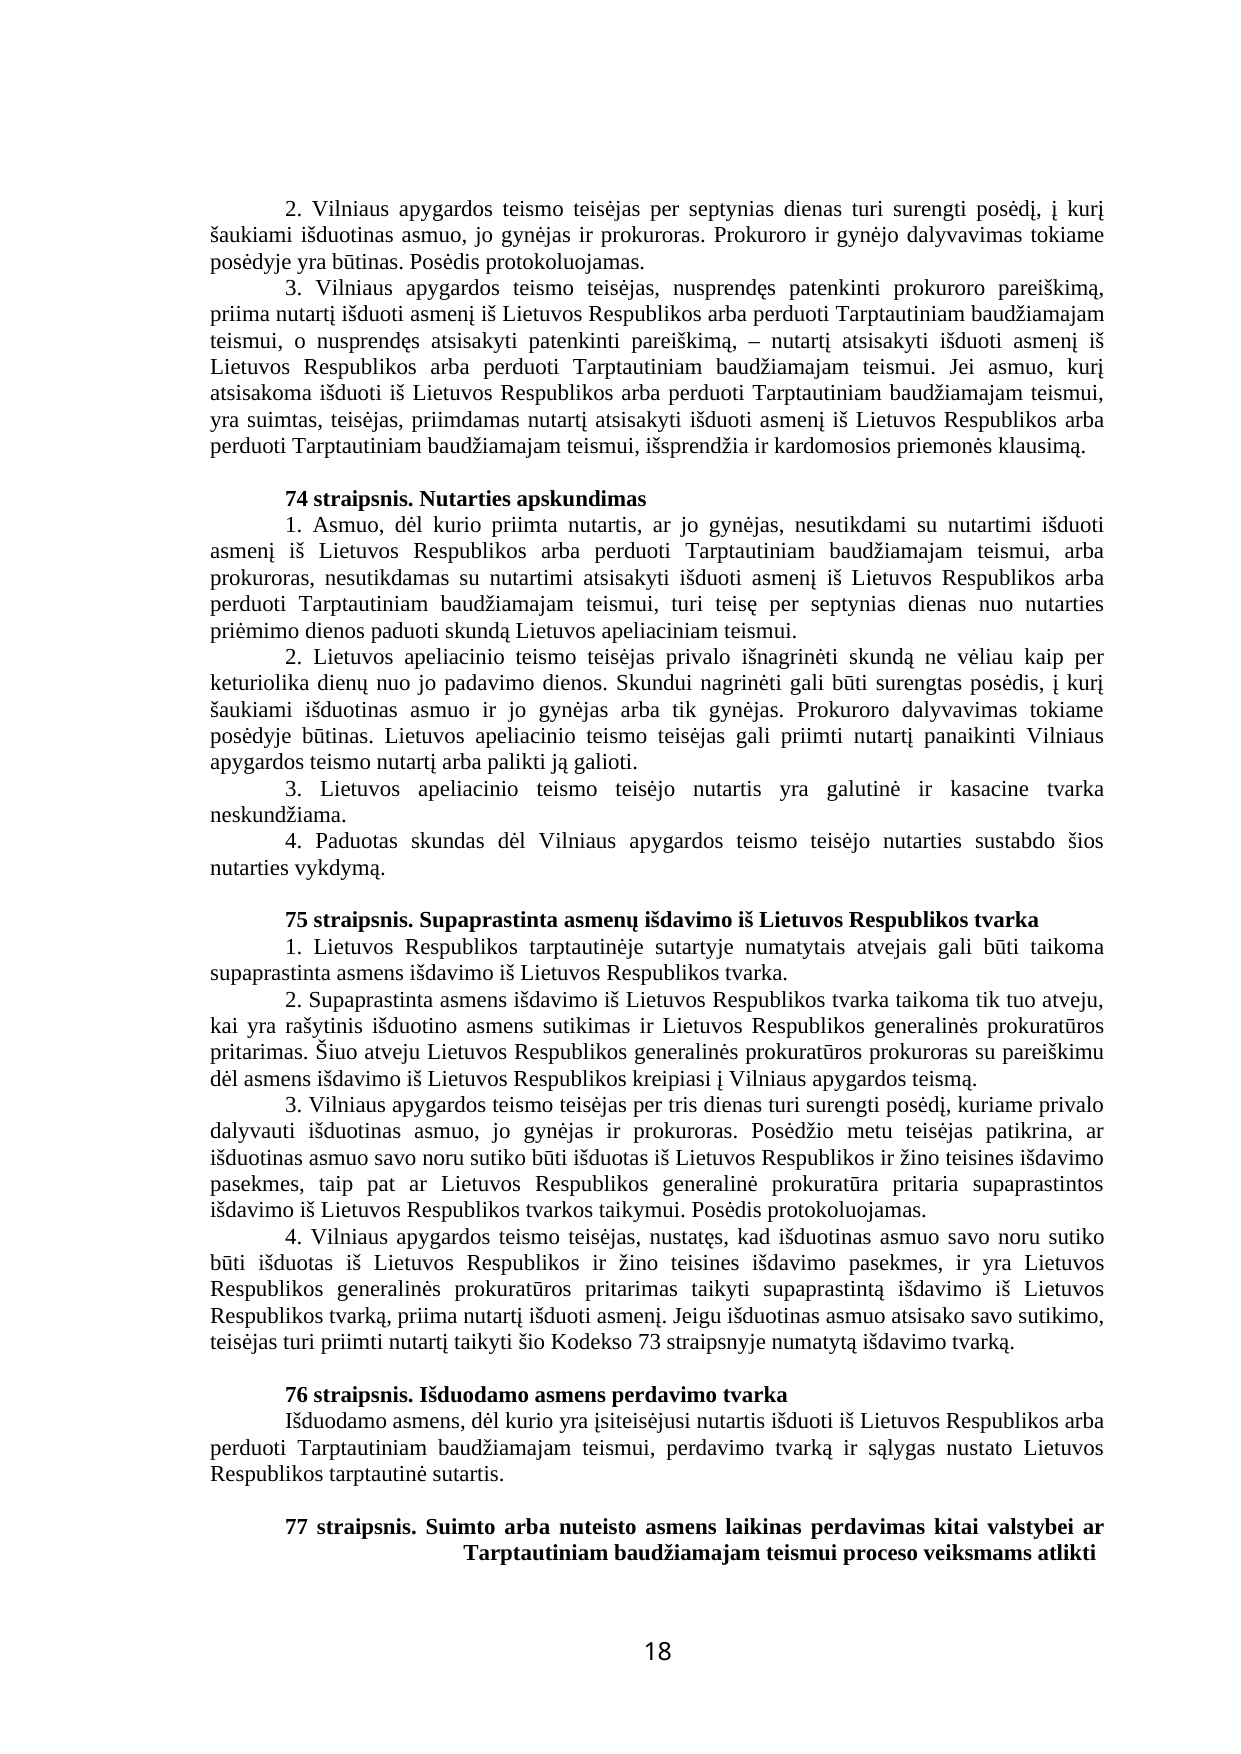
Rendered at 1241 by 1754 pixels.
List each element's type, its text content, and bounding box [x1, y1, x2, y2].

text 3. Vilniaus apygardos teismo teisėjas, nusprendęs patenkinti prokuroro pareiškimą, priima nutartį išduoti asmenį iš Lietuvos Respublikos arba perduoti Tarptautiniam baudžiamajam teismui, o nusprendęs atsisakyti patenkinti pareiškimą, – nutartį atsisakyti išduoti asmenį iš Lietuvos Respublikos arba perduoti Tarptautiniam baudžiamajam teismui. Jei asmuo, kurį atsisakoma išduoti iš Lietuvos Respublikos arba perduoti Tarptautiniam baudžiamajam teismui, yra suimtas, teisėjas, priimdamas nutartį atsisakyti išduoti asmenį iš Lietuvos Respublikos arba perduoti Tarptautiniam baudžiamajam teismui, išsprendžia ir kardomosios priemonės klausimą. [210, 274, 1106, 458]
text 74 straipsnis. Nutarties apskundimas [210, 485, 1106, 511]
text 76 straipsnis. Išduodamo asmens perdavimo tvarka [210, 1381, 1106, 1407]
text 2. Lietuvos apeliacinio teismo teisėjas privalo išnagrinėti skundą ne vėliau kaip per keturiolika dienų nuo jo padavimo dienos. Skundui nagrinėti gali būti surengtas posėdis, į kurį šaukiami išduotinas asmuo ir jo gynėjas arba tik gynėjas. Prokuroro dalyvavimas tokiame posėdyje būtinas. Lietuvos apeliacinio teismo teisėjas gali priimti nutartį panaikinti Vilniaus apygardos teismo nutartį arba palikti ją galioti. [210, 643, 1106, 775]
text 2. Supaprastinta asmens išdavimo iš Lietuvos Respublikos tvarka taikoma tik tuo atveju, kai yra rašytinis išduotino asmens sutikimas ir Lietuvos Respublikos generalinės prokuratūros pritarimas. Šiuo atveju Lietuvos Respublikos generalinės prokuratūros prokuroras su pareiškimu dėl asmens išdavimo iš Lietuvos Respublikos kreipiasi į Vilniaus apygardos teismą. [210, 986, 1106, 1091]
text 77 straipsnis. Suimto arba nuteisto asmens laikinas perdavimas kitai valstybei ar Tarptautiniam baudžiamajam teismui proceso veiksmams atlikti [285, 1513, 1106, 1565]
text 3. Lietuvos apeliacinio teismo teisėjo nutartis yra galutinė ir kasacine tvarka neskundžiama. [210, 775, 1106, 827]
text 1. Asmuo, dėl kurio priimta nutartis, ar jo gynėjas, nesutikdami su nutartimi išduoti asmenį iš Lietuvos Respublikos arba perduoti Tarptautiniam baudžiamajam teismui, arba prokuroras, nesutikdamas su nutartimi atsisakyti išduoti asmenį iš Lietuvos Respublikos arba perduoti Tarptautiniam baudžiamajam teismui, turi teisę per septynias dienas nuo nutarties priėmimo dienos paduoti skundą Lietuvos apeliaciniam teismui. [210, 511, 1106, 643]
text 3. Vilniaus apygardos teismo teisėjas per tris dienas turi surengti posėdį, kuriame privalo dalyvauti išduotinas asmuo, jo gynėjas ir prokuroras. Posėdžio metu teisėjas patikrina, ar išduotinas asmuo savo noru sutiko būti išduotas iš Lietuvos Respublikos ir žino teisines išdavimo pasekmes, taip pat ar Lietuvos Respublikos generalinė prokuratūra pritaria supaprastintos išdavimo iš Lietuvos Respublikos tvarkos taikymui. Posėdis protokoluojamas. [210, 1091, 1106, 1223]
text 4. Vilniaus apygardos teismo teisėjas, nustatęs, kad išduotinas asmuo savo noru sutiko būti išduotas iš Lietuvos Respublikos ir žino teisines išdavimo pasekmes, ir yra Lietuvos Respublikos generalinės prokuratūros pritarimas taikyti supaprastintą išdavimo iš Lietuvos Respublikos tvarką, priima nutartį išduoti asmenį. Jeigu išduotinas asmuo atsisako savo sutikimo, teisėjas turi priimti nutartį taikyti šio Kodekso 73 straipsnyje numatytą išdavimo tvarką. [210, 1223, 1106, 1354]
text 1. Lietuvos Respublikos tarptautinėje sutartyje numatytais atvejais gali būti taikoma supaprastinta asmens išdavimo iš Lietuvos Respublikos tvarka. [210, 933, 1106, 986]
text Išduodamo asmens, dėl kurio yra įsiteisėjusi nutartis išduoti iš Lietuvos Respublikos arba perduoti Tarptautiniam baudžiamajam teismui, perdavimo tvarką ir sąlygas nustato Lietuvos Respublikos tarptautinė sutartis. [210, 1407, 1106, 1486]
text 4. Paduotas skundas dėl Vilniaus apygardos teismo teisėjo nutarties sustabdo šios nutarties vykdymą. [210, 827, 1106, 880]
text 2. Vilniaus apygardos teismo teisėjas per septynias dienas turi surengti posėdį, į kurį šaukiami išduotinas asmuo, jo gynėjas ir prokuroras. Prokuroro ir gynėjo dalyvavimas tokiame posėdyje yra būtinas. Posėdis protokoluojamas. [210, 195, 1106, 274]
text 75 straipsnis. Supaprastinta asmenų išdavimo iš Lietuvos Respublikos tvarka [285, 907, 1106, 933]
